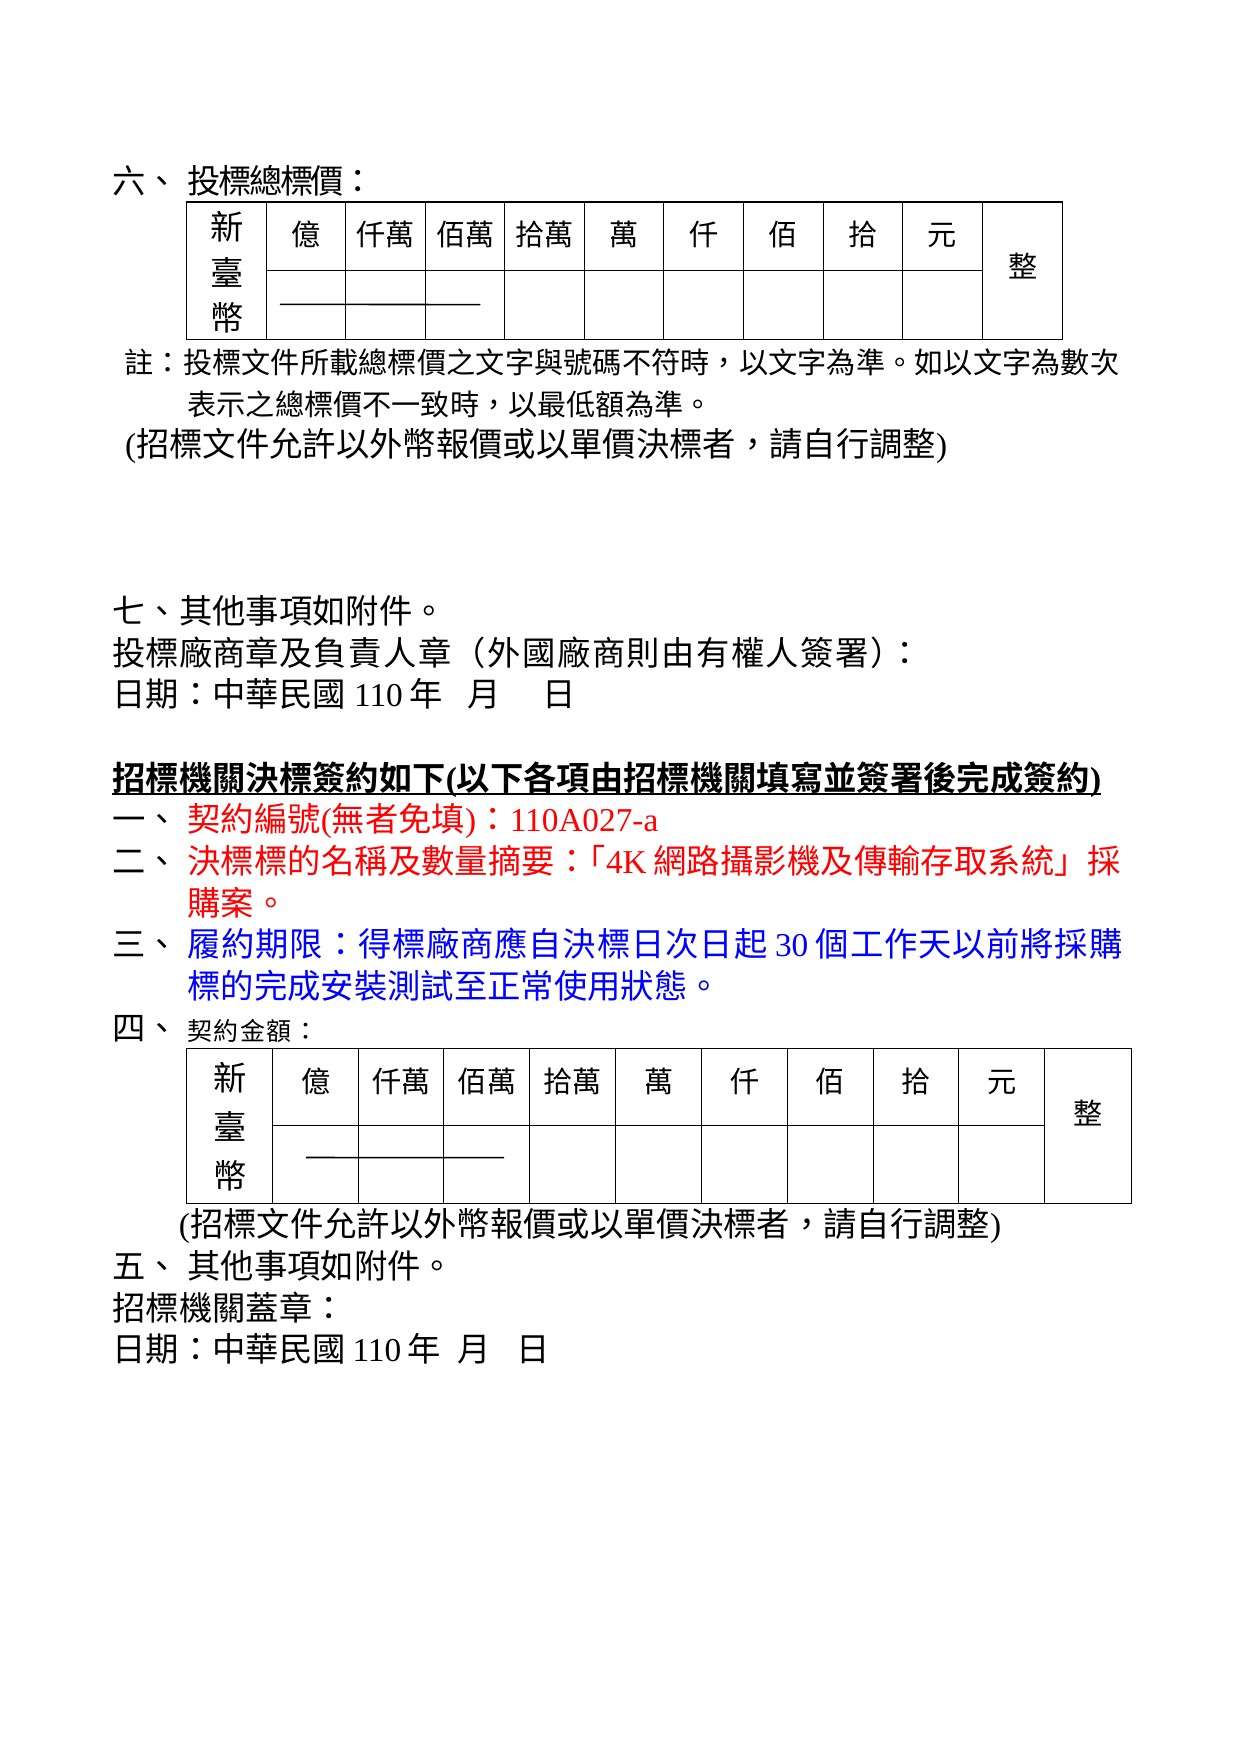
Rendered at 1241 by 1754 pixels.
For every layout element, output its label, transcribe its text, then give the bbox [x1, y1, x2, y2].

table_cell [273, 1126, 358, 1202]
list 契約金額： [112, 1007, 1122, 1048]
table_header 億 [267, 203, 345, 270]
table_cell [426, 271, 504, 339]
table_cell [664, 271, 743, 339]
table_header 萬 [585, 203, 663, 270]
table_header 拾 [874, 1049, 958, 1125]
text (招標文件允許以外幣報價或以單價決標者，請自行調整) [179, 1203, 1122, 1245]
text (招標文件允許以外幣報價或以單價決標者，請自行調整) [125, 423, 1122, 507]
table_header 仟萬 [346, 203, 425, 270]
table_cell [359, 1159, 443, 1202]
table_header 仟萬 [359, 1049, 443, 1125]
table_cell [616, 1126, 701, 1202]
table_cell [267, 271, 345, 339]
table_cell [824, 271, 902, 339]
table_header 拾萬 [530, 1049, 615, 1125]
list 其他事項如附件。 [112, 1245, 1122, 1287]
text 投標廠商章及負責人章（外國廠商則由有權人簽署）： [112, 632, 1122, 673]
text 日期：中華民國 110年 月 日 [112, 673, 1122, 715]
table_cell [505, 271, 584, 339]
table_cell [359, 1126, 443, 1156]
text 註：投標文件所載總標價之文字與號碼不符時，以文字為準。如以文字為數次表示之總標價不一致時，以最低額為準。 [124, 340, 1122, 423]
table_header 仟 [664, 203, 743, 270]
table_header 新 臺 幣 [187, 203, 266, 339]
table_cell [903, 271, 982, 339]
text 招標機關蓋章： [112, 1287, 1122, 1328]
table_header 佰萬 [444, 1049, 529, 1125]
table_cell [702, 1126, 787, 1202]
table_header 佰 [788, 1049, 873, 1125]
table_cell [346, 306, 425, 339]
text 日期：中華民國110年 月 日 [112, 1328, 1122, 1370]
table_header 整 [983, 203, 1062, 339]
table_cell [530, 1126, 615, 1202]
table_cell [346, 271, 425, 303]
table_cell [585, 271, 663, 339]
table_cell [788, 1126, 873, 1202]
table_header 整 [1045, 1049, 1131, 1202]
table_header 元 [959, 1049, 1044, 1125]
table_header 萬 [616, 1049, 701, 1125]
table_header 拾萬 [505, 203, 584, 270]
list 投標總標價： [112, 160, 1122, 201]
table_header 拾 [824, 203, 902, 270]
table_header 元 [903, 203, 982, 270]
table_cell [744, 271, 823, 339]
table_cell [444, 1126, 529, 1202]
text 招標機關決標簽約如下(以下各項由招標機關填寫並簽署後完成簽約) [112, 757, 1122, 798]
table_header 億 [273, 1049, 358, 1125]
text 七、其他事項如附件。 [112, 507, 1122, 632]
table_header 新 臺 幣 [187, 1049, 272, 1202]
table_header 仟 [702, 1049, 787, 1125]
list 決標標的名稱及數量摘要：「4K網路攝影機及傳輸存取系統」採購案。 [112, 840, 1122, 923]
list 履約期限：得標廠商應自決標日次日起30個工作天以前將採購標的完成安裝測試至正常使用狀態。 [112, 923, 1122, 1007]
table_header 佰萬 [426, 203, 504, 270]
list 契約編號(無者免填)：110A027-a [112, 798, 1122, 840]
table_cell [959, 1126, 1044, 1202]
table_cell [874, 1126, 958, 1202]
table_header 佰 [744, 203, 823, 270]
